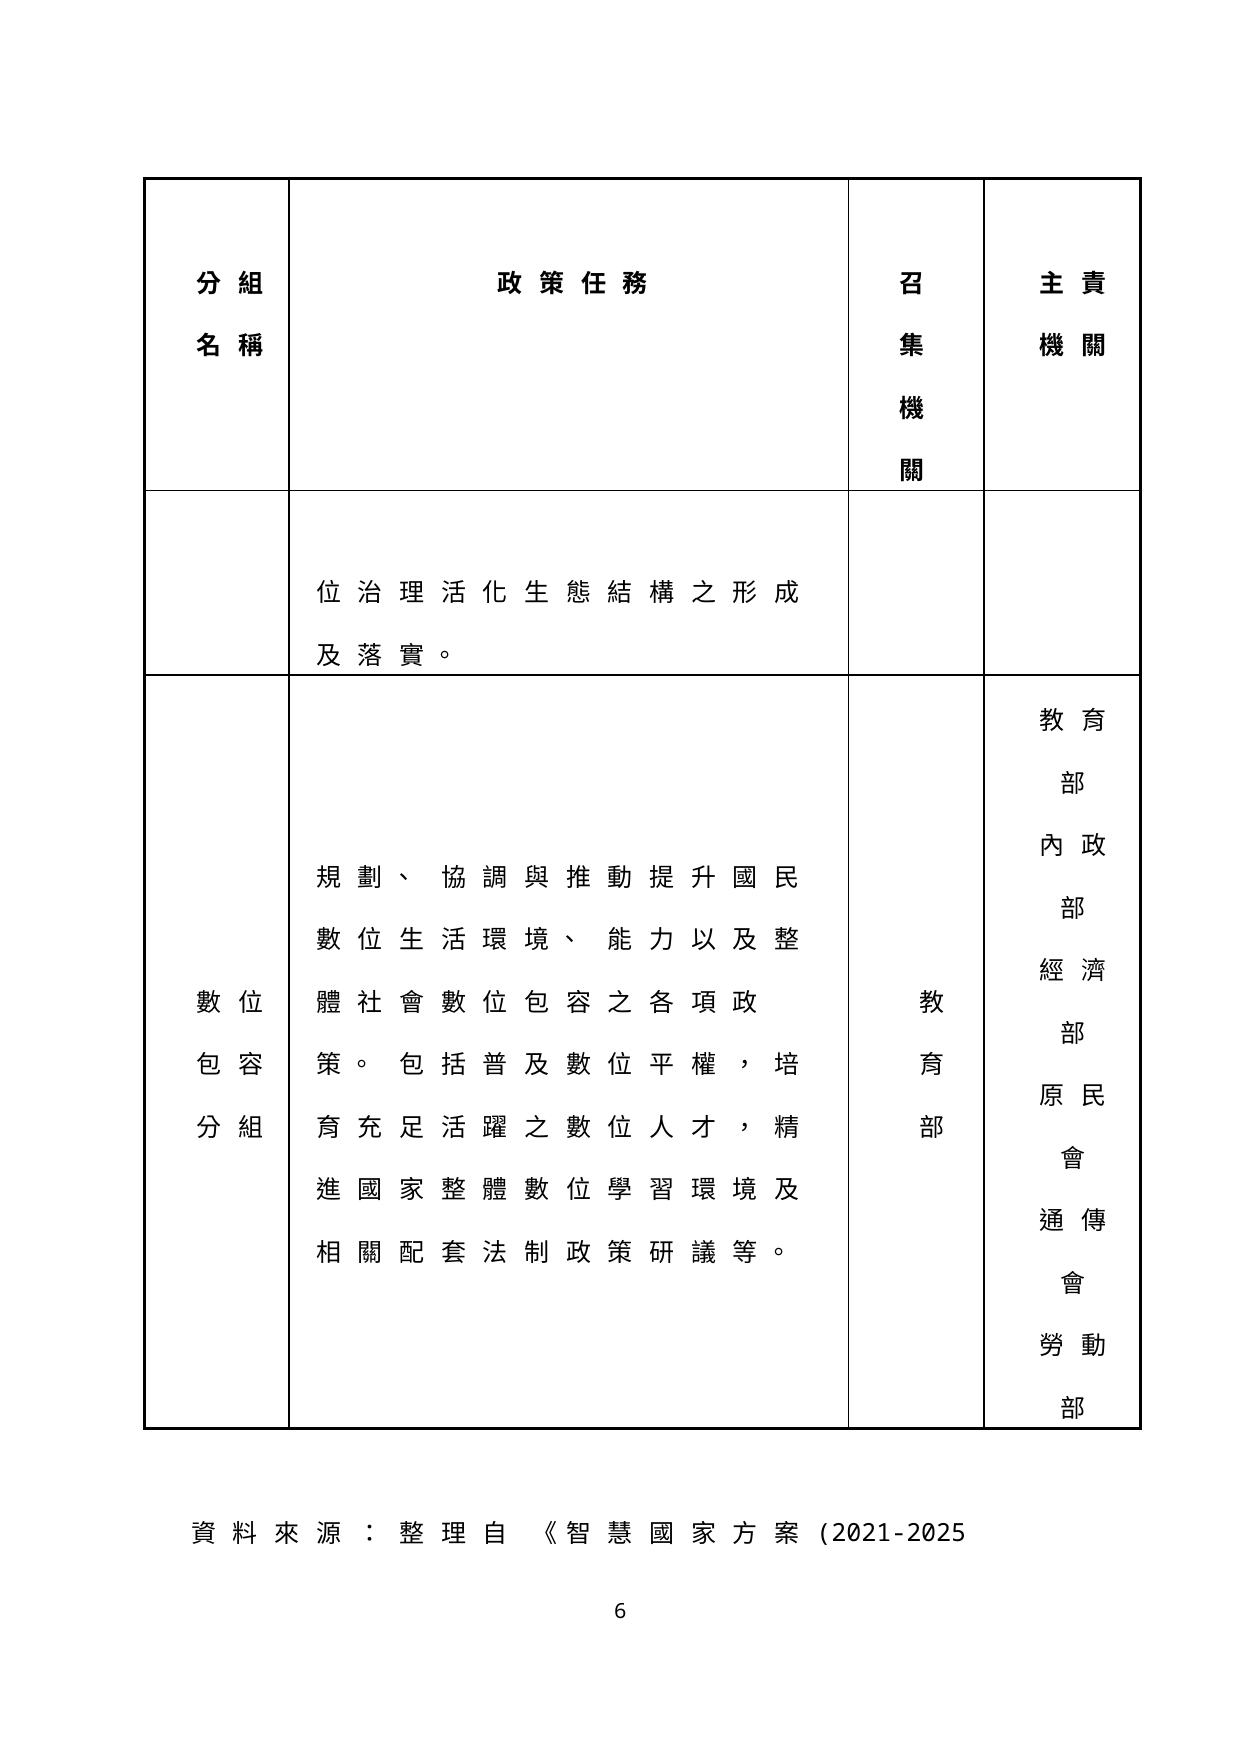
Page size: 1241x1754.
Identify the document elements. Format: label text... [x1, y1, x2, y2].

table_cell 數位包容分組 [146, 676, 288, 1427]
table_header 主責機關 [985, 180, 1139, 490]
table_cell 位治理活化生態結構之形成及落實。 [290, 491, 848, 674]
table_header 政策任務 [290, 180, 848, 490]
table_cell 規劃、協調與推動提升國民數位生活環境、能力以及整體社會數位包容之各項政策。包括普及數位平權，培育充足活躍之數位人才，精進國家整體數位學習環境及相關配套法制政策研議等。 [290, 676, 848, 1427]
text 資料來源：整理自《智慧國家方案(2021-2025 [136, 1490, 1058, 1552]
table_cell [146, 491, 288, 674]
table_header 召集機關 [849, 180, 983, 490]
table_cell 教育部 內政部 經濟部 原民會 通傳會 勞動部 [985, 676, 1139, 1427]
table_cell [985, 491, 1139, 674]
table_cell 教育部 [849, 676, 983, 1427]
table_header 分組名稱 [146, 180, 288, 490]
table_cell [849, 491, 983, 674]
